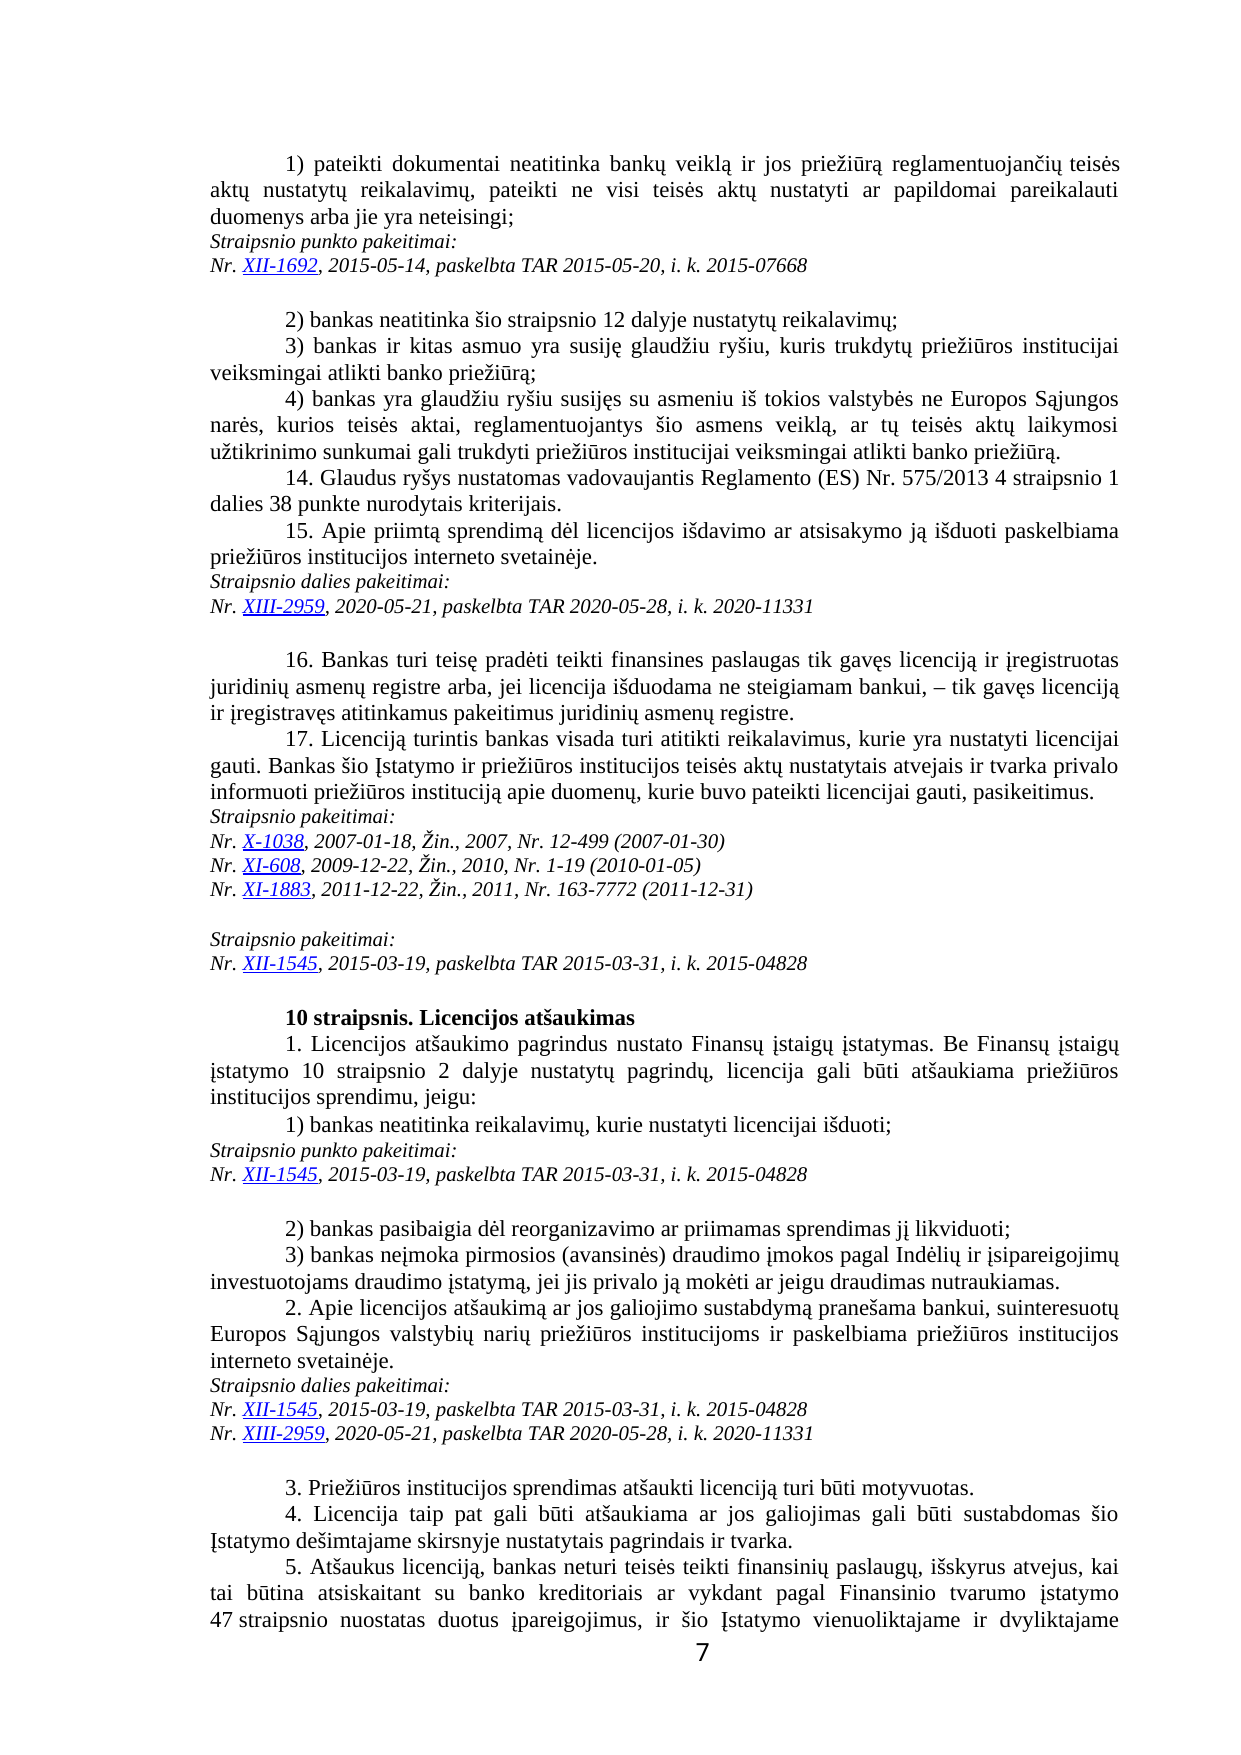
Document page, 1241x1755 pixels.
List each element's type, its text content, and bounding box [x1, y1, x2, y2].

text Nr. XII-1545, 2015-03-19, paskelbta TAR 2015-03-31, i. k. 2015-04828 [210, 1397, 1120, 1421]
text 2. Apie licencijos atšaukimą ar jos galiojimo sustabdymą pranešama bankui, suinteresuotų Europos Sąjungos valstybių narių priežiūros institucijoms ir paskelbiama priežiūros institucijos interneto svetainėje. [210, 1294, 1120, 1373]
text Nr. XIII-2959, 2020-05-21, paskelbta TAR 2020-05-28, i. k. 2020-11331 [210, 1421, 1120, 1445]
text Straipsnio pakeitimai: [210, 804, 1120, 828]
text 3) bankas neįmoka pirmosios (avansinės) draudimo įmokos pagal Indėlių ir įsipareigojimų investuotojams draudimo įstatymą, jei jis privalo ją mokėti ar jeigu draudimas nutraukiamas. [210, 1241, 1120, 1294]
text Nr. XIII-2959, 2020-05-21, paskelbta TAR 2020-05-28, i. k. 2020-11331 [210, 593, 1120, 618]
text 16. Bankas turi teisę pradėti teikti finansines paslaugas tik gavęs licenciją ir įregistruotas juridinių asmenų registre arba, jei licencija išduodama ne steigiamam bankui, – tik gavęs licenciją ir įregistravęs atitinkamus pakeitimus juridinių asmenų registre. [210, 646, 1120, 725]
text 1) bankas neatitinka reikalavimų, kurie nustatyti licencijai išduoti; [210, 1109, 1120, 1138]
text Nr. XI-1883, 2011-12-22, Žin., 2011, Nr. 163-7772 (2011-12-31) [210, 877, 1120, 901]
text Nr. XII-1545, 2015-03-19, paskelbta TAR 2015-03-31, i. k. 2015-04828 [210, 1162, 1120, 1186]
text 5. Atšaukus licenciją, bankas neturi teisės teikti finansinių paslaugų, išskyrus atvejus, kai tai būtina atsiskaitant su banko kreditoriais ar vykdant pagal Finansinio tvarumo įstatymo 47 straipsnio nuostatas duotus įpareigojimus, ir šio Įstatymo vienuoliktajame ir dvyliktajame [210, 1553, 1120, 1632]
text Nr. X-1038, 2007-01-18, Žin., 2007, Nr. 12-499 (2007-01-30) [210, 828, 1120, 853]
text 3. Priežiūros institucijos sprendimas atšaukti licenciją turi būti motyvuotas. [210, 1474, 1120, 1500]
text 3) bankas ir kitas asmuo yra susiję glaudžiu ryšiu, kuris trukdytų priežiūros institucijai veiksmingai atlikti banko priežiūrą; [210, 332, 1120, 385]
text Straipsnio dalies pakeitimai: [210, 1373, 1120, 1397]
text 14. Glaudus ryšys nustatomas vadovaujantis Reglamento (ES) Nr. 575/2013 4 straipsnio 1 dalies 38 punkte nurodytais kriterijais. [210, 464, 1120, 517]
text Straipsnio punkto pakeitimai: [210, 229, 1120, 253]
text 10 straipsnis. Licencijos atšaukimas [210, 1004, 1120, 1030]
text 4. Licencija taip pat gali būti atšaukiama ar jos galiojimas gali būti sustabdomas šio Įstatymo dešimtajame skirsnyje nustatytais pagrindais ir tvarka. [210, 1500, 1120, 1553]
text 2) bankas neatitinka šio straipsnio 12 dalyje nustatytų reikalavimų; [210, 306, 1120, 332]
text 4) bankas yra glaudžiu ryšiu susijęs su asmeniu iš tokios valstybės ne Europos Sąjungos narės, kurios teisės aktai, reglamentuojantys šio asmens veiklą, ar tų teisės aktų laikymosi užtikrinimo sunkumai gali trukdyti priežiūros institucijai veiksmingai atlikti banko priežiūrą. [210, 385, 1120, 464]
text Nr. XII-1545, 2015-03-19, paskelbta TAR 2015-03-31, i. k. 2015-04828 [210, 951, 1120, 975]
text 2) bankas pasibaigia dėl reorganizavimo ar priimamas sprendimas jį likviduoti; [210, 1215, 1120, 1241]
text Straipsnio punkto pakeitimai: [210, 1138, 1120, 1162]
text 17. Licenciją turintis bankas visada turi atitikti reikalavimus, kurie yra nustatyti licencijai gauti. Bankas šio Įstatymo ir priežiūros institucijos teisės aktų nustatytais atvejais ir tvarka privalo informuoti priežiūros instituciją apie duomenų, kurie buvo pateikti licencijai gauti, pasikeitimus. [210, 725, 1120, 804]
text 1. Licencijos atšaukimo pagrindus nustato Finansų įstaigų įstatymas. Be Finansų įstaigų įstatymo 10 straipsnio 2 dalyje nustatytų pagrindų, licencija gali būti atšaukiama priežiūros institucijos sprendimu, jeigu: [210, 1030, 1120, 1109]
text Straipsnio pakeitimai: [210, 927, 1120, 951]
text 1) pateikti dokumentai neatitinka bankų veiklą ir jos priežiūrą reglamentuojančių teisės aktų nustatytų reikalavimų, pateikti ne visi teisės aktų nustatyti ar papildomai pareikalauti duomenys arba jie yra neteisingi; [210, 150, 1120, 229]
text Nr. XII-1692, 2015-05-14, paskelbta TAR 2015-05-20, i. k. 2015-07668 [210, 253, 1120, 277]
text 15. Apie priimtą sprendimą dėl licencijos išdavimo ar atsisakymo ją išduoti paskelbiama priežiūros institucijos interneto svetainėje. [210, 517, 1120, 569]
text Nr. XI-608, 2009-12-22, Žin., 2010, Nr. 1-19 (2010-01-05) [210, 853, 1120, 877]
text Straipsnio dalies pakeitimai: [210, 569, 1120, 593]
